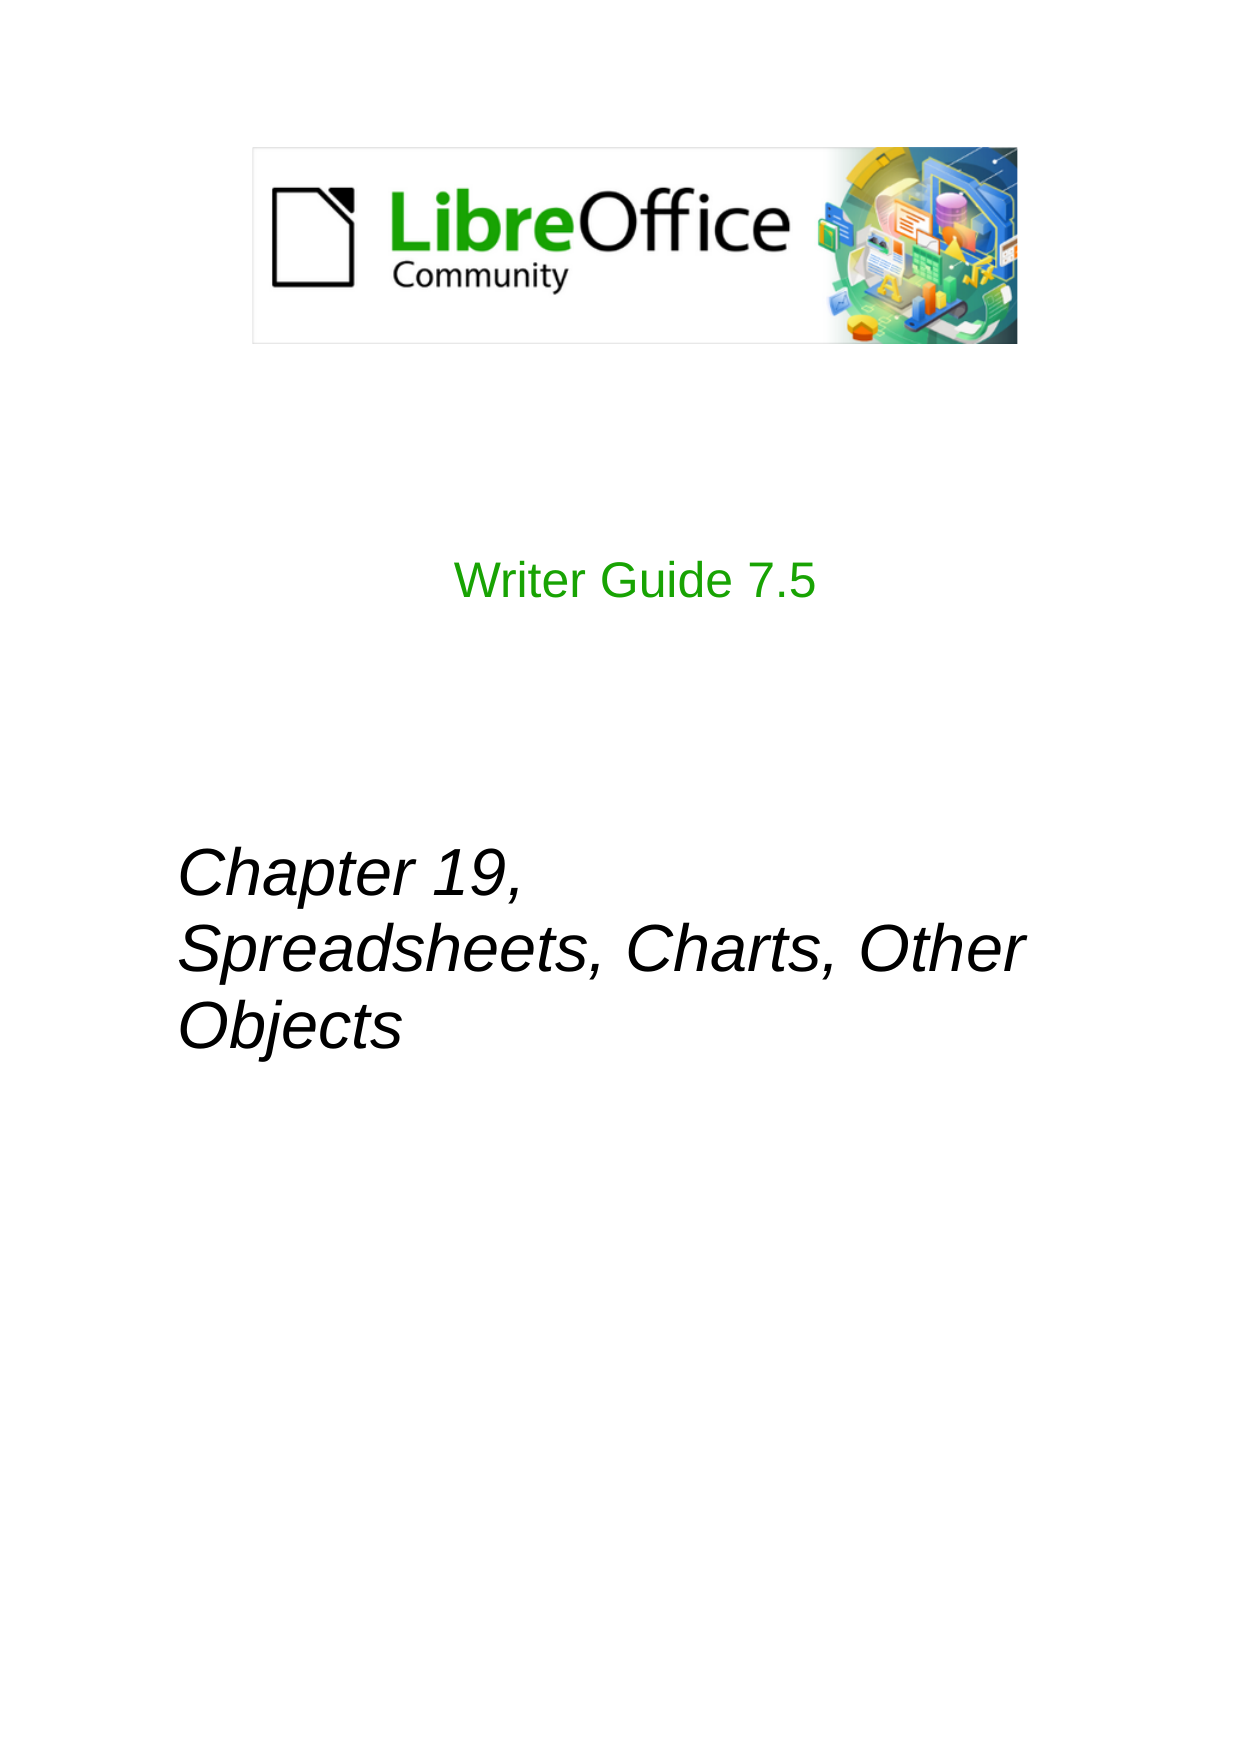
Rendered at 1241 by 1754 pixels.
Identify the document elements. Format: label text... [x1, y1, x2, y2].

title Chapter 19, Spreadsheets, Charts, Other Objects [177, 833, 1093, 1063]
picture [252, 147, 1018, 344]
text Writer Guide 7.5 [177, 550, 1093, 608]
